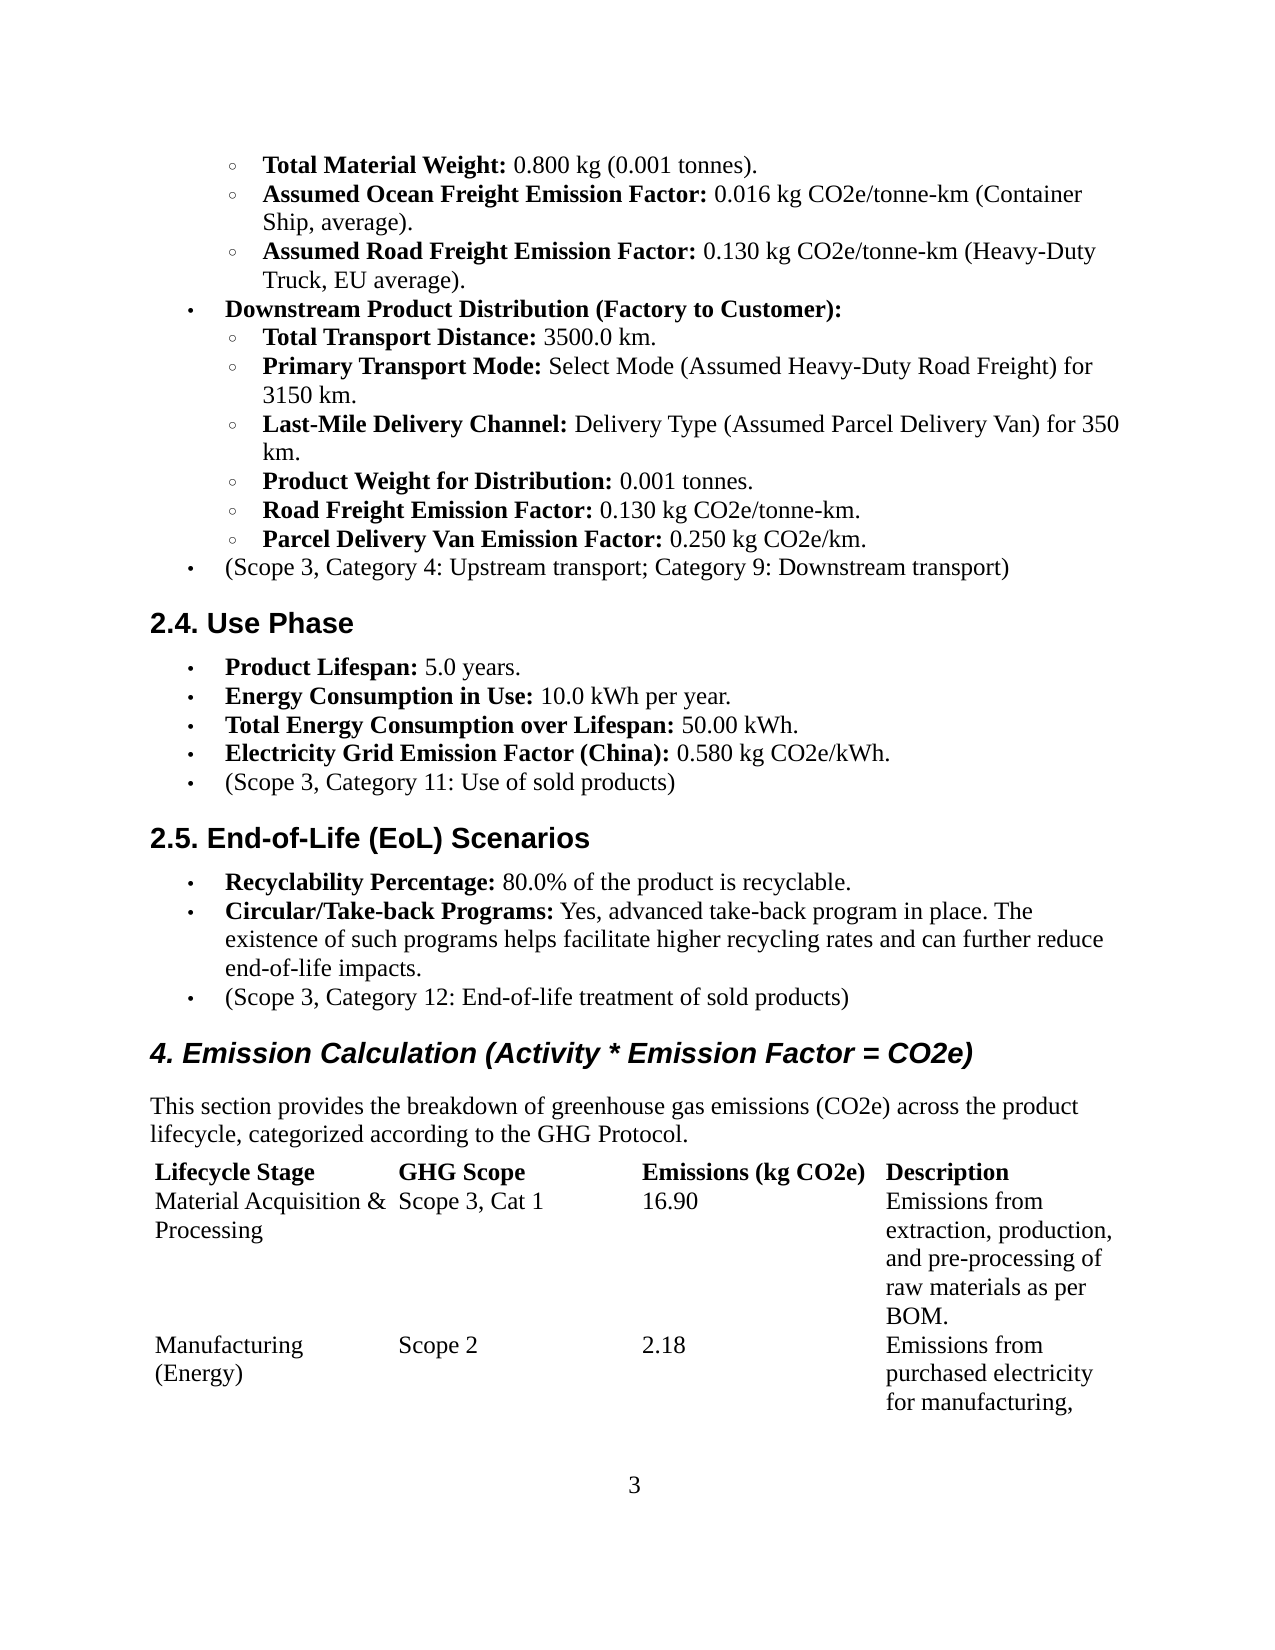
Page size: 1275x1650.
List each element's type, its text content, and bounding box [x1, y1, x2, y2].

table_cell Scope 3, Cat 1 [394, 1186, 637, 1330]
list Electricity Grid Emission Factor (China): 0.580 kg CO2e/kWh. [187, 738, 1125, 767]
table_header Description [881, 1157, 1125, 1186]
list (Scope 3, Category 12: End-of-life treatment of sold products) [187, 982, 1125, 1011]
table_cell 16.90 [638, 1186, 881, 1330]
list Downstream Product Distribution (Factory to Customer): [187, 294, 1125, 322]
list (Scope 3, Category 4: Upstream transport; Category 9: Downstream transport) [187, 552, 1125, 581]
table_cell Emissions from extraction, production, and pre-processing of raw materials as per BOM. [881, 1186, 1125, 1330]
list Primary Transport Mode: Select Mode (Assumed Heavy-Duty Road Freight) for 3150 km. [225, 351, 1125, 409]
list Energy Consumption in Use: 10.0 kWh per year. [187, 681, 1125, 710]
table_header Emissions (kg CO2e) [638, 1157, 881, 1186]
subtitle 4. Emission Calculation (Activity * Emission Factor = CO2e) [150, 1036, 1125, 1069]
list Assumed Ocean Freight Emission Factor: 0.016 kg CO2e/tonne-km (Container Ship, average). [225, 179, 1125, 236]
list Product Weight for Distribution: 0.001 tonnes. [225, 466, 1125, 495]
list Total Transport Distance: 3500.0 km. [225, 322, 1125, 351]
list Circular/Take-back Programs: Yes, advanced take-back program in place. The existence of such programs helps facilitate higher recycling rates and can further reduce end-of-life impacts. [187, 896, 1125, 982]
list Recyclability Percentage: 80.0% of the product is recyclable. [187, 867, 1125, 896]
table_cell Scope 2 [394, 1330, 637, 1416]
subtitle 2.4. Use Phase [150, 606, 1125, 640]
subtitle 2.5. End-of-Life (EoL) Scenarios [150, 821, 1125, 854]
list (Scope 3, Category 11: Use of sold products) [187, 767, 1125, 796]
list Assumed Road Freight Emission Factor: 0.130 kg CO2e/tonne-km (Heavy-Duty Truck, EU average). [225, 236, 1125, 294]
table_cell Emissions from purchased electricity for manufacturing, [881, 1330, 1125, 1416]
table_cell 2.18 [638, 1330, 881, 1416]
table_header Lifecycle Stage [150, 1157, 394, 1186]
list Last-Mile Delivery Channel: Delivery Type (Assumed Parcel Delivery Van) for 350 km. [225, 409, 1125, 466]
list Total Energy Consumption over Lifespan: 50.00 kWh. [187, 710, 1125, 738]
table_cell Material Acquisition & Processing [150, 1186, 394, 1330]
table_header GHG Scope [394, 1157, 637, 1186]
table_cell Manufacturing (Energy) [150, 1330, 394, 1416]
text This section provides the breakdown of greenhouse gas emissions (CO2e) across the product lifecycle, categorized according to the GHG Protocol. [150, 1091, 1125, 1148]
list Product Lifespan: 5.0 years. [187, 652, 1125, 681]
list Parcel Delivery Van Emission Factor: 0.250 kg CO2e/km. [225, 524, 1125, 552]
list Total Material Weight: 0.800 kg (0.001 tonnes). [225, 150, 1125, 179]
list Road Freight Emission Factor: 0.130 kg CO2e/tonne-km. [225, 495, 1125, 524]
